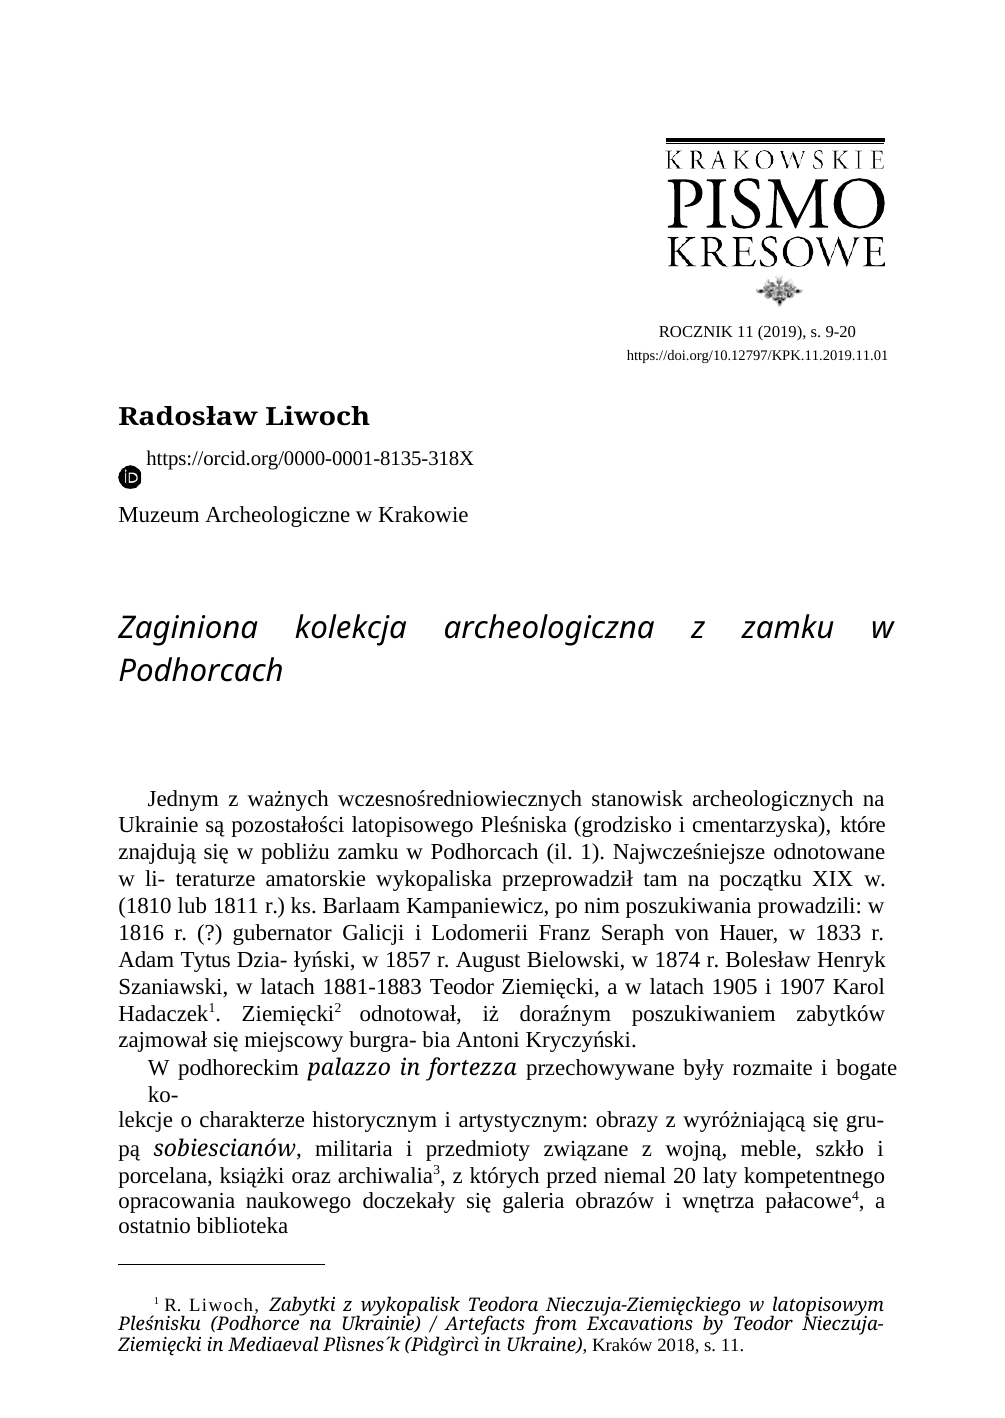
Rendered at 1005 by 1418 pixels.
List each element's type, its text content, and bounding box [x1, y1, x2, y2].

text https://orcid.org/0000-0001-8135-318X [118, 446, 478, 488]
text Zaginiona kolekcja archeologiczna z zamku w Podhorcach [118, 605, 898, 691]
text 1 R. Liwoch, Zabytki z wykopalisk Teodora Nieczuja-Ziemięckiego w latopisowym Pleśnisku (Podhorce na Ukrainie) / Artefacts from Excavations by Teodor Nieczuja-Ziemięcki in Mediaeval Plìsnes´k (Pìdgìrcì in Ukraine), Kraków 2018, s. 11. [118, 1295, 886, 1357]
text https://doi.org/10.12797/KPK.11.2019.11.01 [624, 347, 890, 363]
text lekcje o charakterze historycznym i artystycznym: obrazy z wyróżniającą się gru- pą sobiescianów, militaria i przedmioty związane z wojną, meble, szkło i porcelana, książki oraz archiwalia3, z których przed niemal 20 laty kompetentnego opracowania naukowego doczekały się galeria obrazów i wnętrza pałacowe4, a ostatnio biblioteka [118, 1108, 885, 1239]
subtitle Radosław Liwoch [118, 399, 478, 433]
text Jednym z ważnych wczesnośredniowiecznych stanowisk archeologicznych na Ukrainie są pozostałości latopisowego Pleśniska (grodzisko i cmentarzyska), które znajdują się w pobliżu zamku w Podhorcach (il. 1). Najwcześniejsze odnotowane w li- teraturze amatorskie wykopaliska przeprowadził tam na początku XIX w. (1810 lub 1811 r.) ks. Barlaam Kampaniewicz, po nim poszukiwania prowadzili: w 1816 r. (?) gubernator Galicji i Lodomerii Franz Seraph von Hauer, w 1833 r. Adam Tytus Dzia- łyński, w 1857 r. August Bielowski, w 1874 r. Bolesław Henryk Szaniawski, w latach 1881-1883 Teodor Ziemięcki, a w latach 1905 i 1907 Karol Hadaczek1. Ziemięcki2 odnotował, iż doraźnym poszukiwaniem zabytków zajmował się miejscowy burgra- bia Antoni Kryczyński. [118, 785, 885, 1053]
text W podhoreckim palazzo in fortezza przechowywane były rozmaite i bogate ko- [148, 1053, 898, 1108]
text Muzeum Archeologiczne w Krakowie [118, 501, 478, 527]
text ROCZNIK 11 (2019), s. 9-20 [624, 322, 890, 341]
